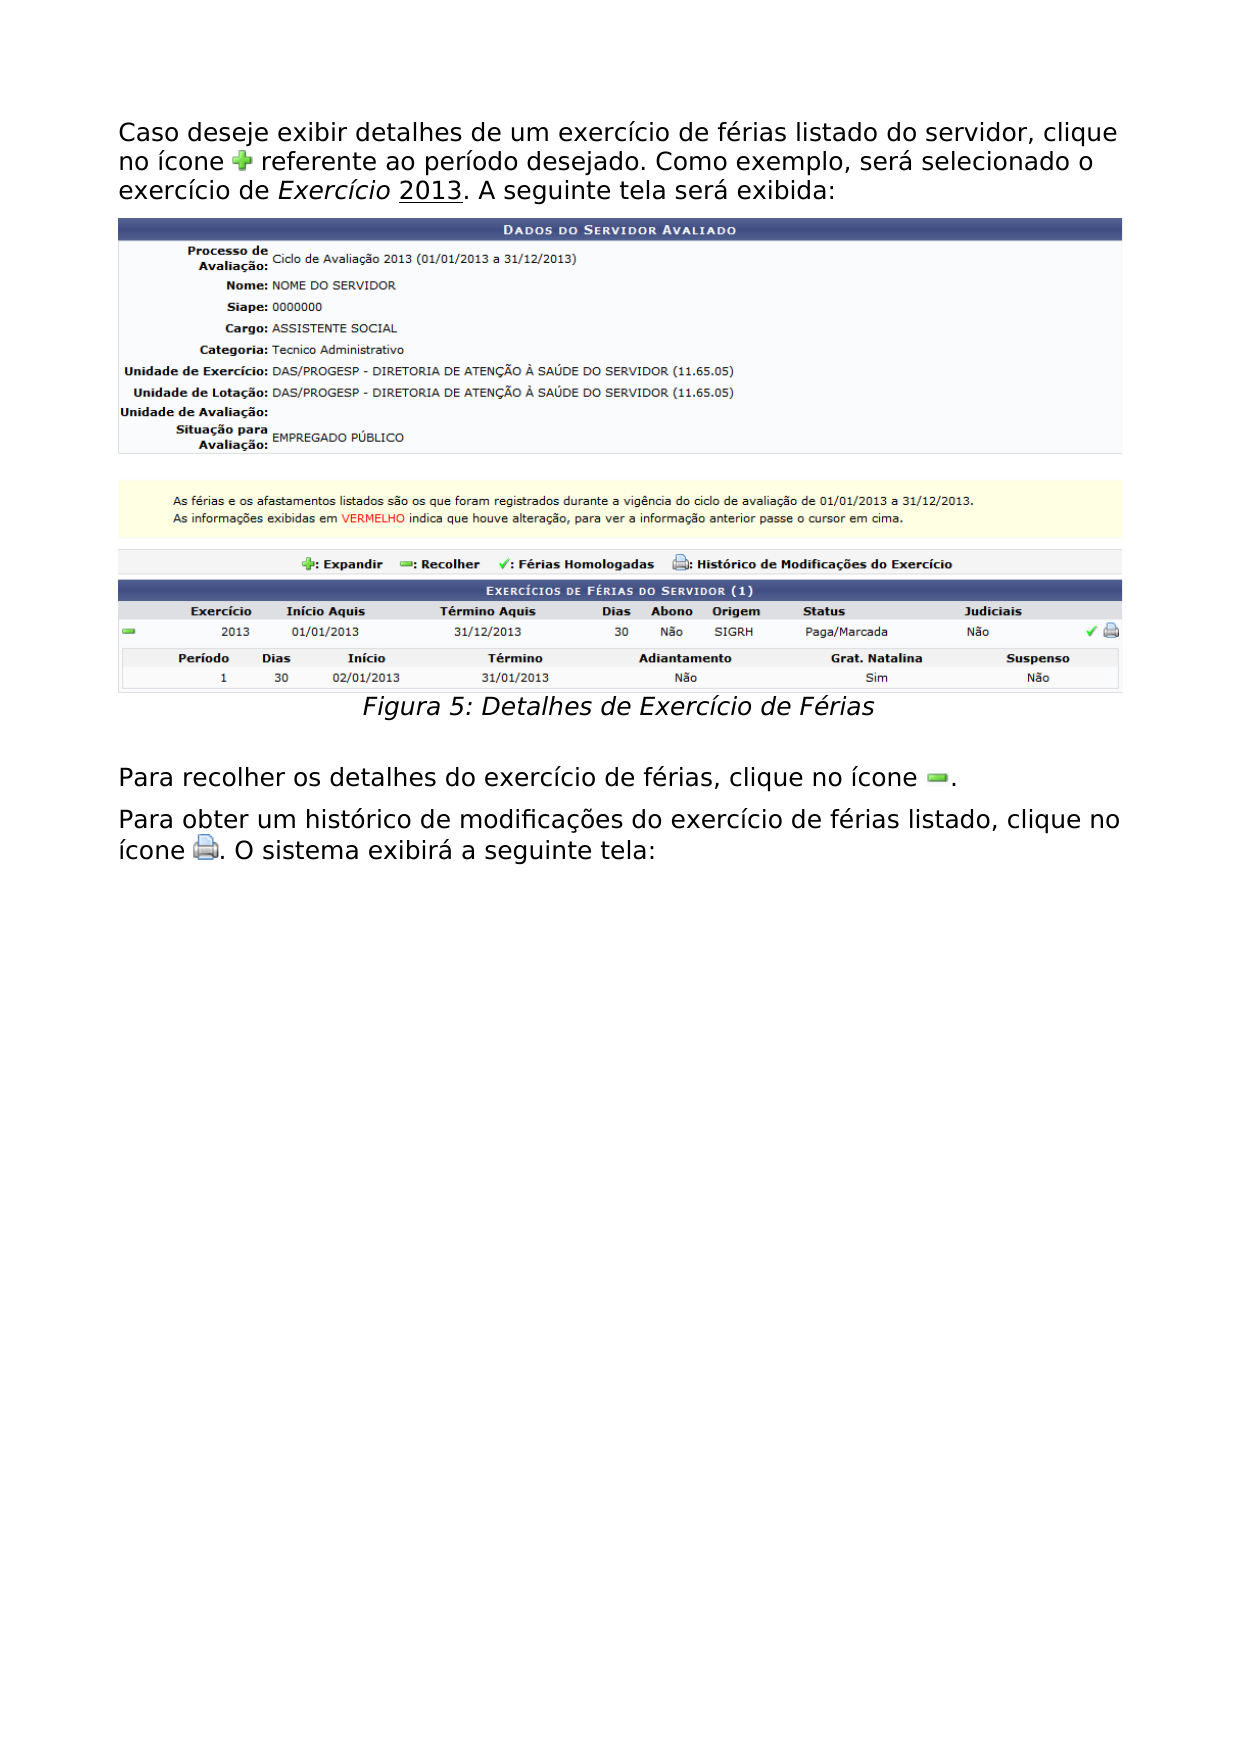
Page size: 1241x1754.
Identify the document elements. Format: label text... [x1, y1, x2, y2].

text Caso deseje exibir detalhes de um exercício de férias listado do servidor, clique no ícone referente ao período desejado. Como exemplo, será selecionado o exercício de Exercício 2013. A seguinte tela será exibida: [118, 118, 1122, 206]
text Para obter um histórico de modificações do exercício de férias listado, clique no ícone . O sistema exibirá a seguinte tela: [118, 805, 1122, 865]
picture [193, 834, 219, 860]
text Figura 5: Detalhes de Exercício de Férias [118, 693, 1122, 722]
picture [232, 150, 253, 171]
picture [926, 769, 950, 787]
picture [118, 218, 1123, 693]
text Para recolher os detalhes do exercício de férias, clique no ícone . [118, 763, 1122, 792]
